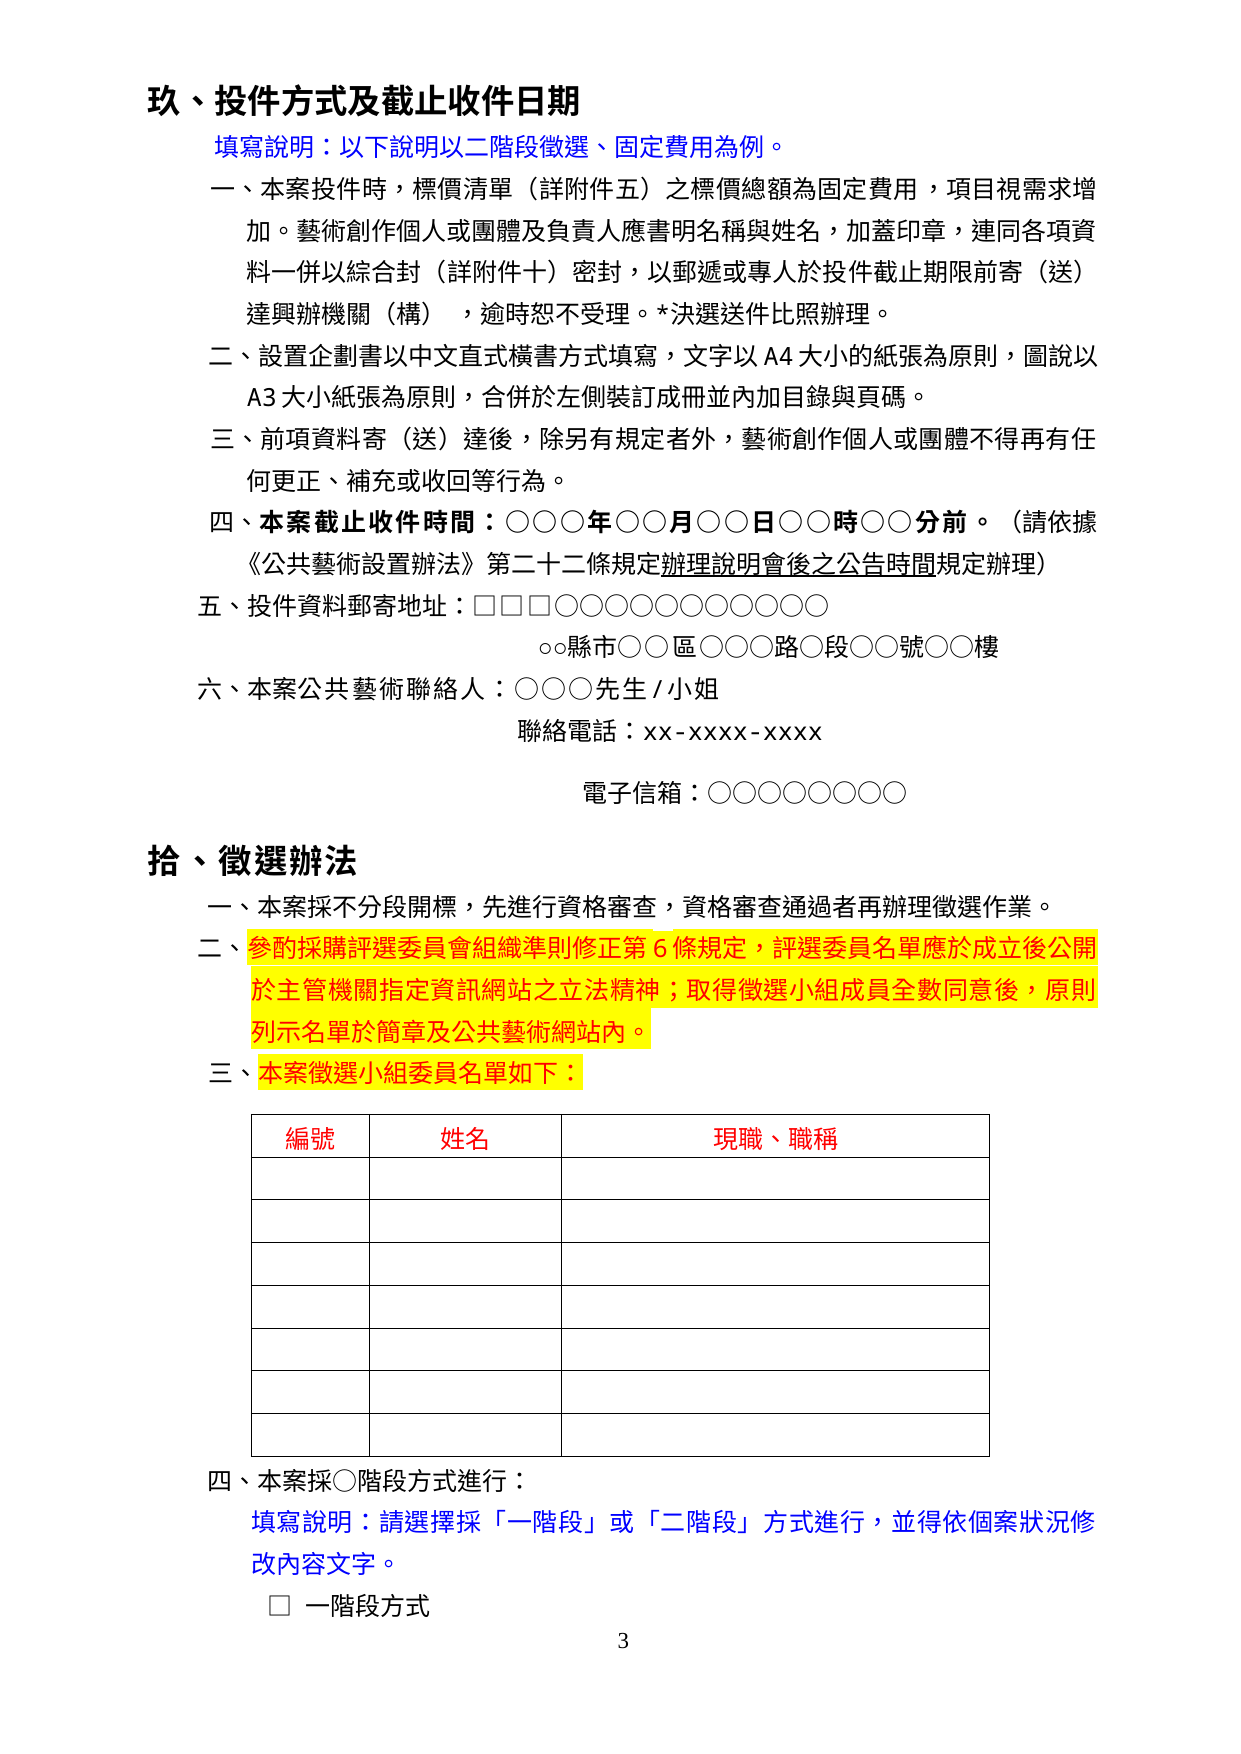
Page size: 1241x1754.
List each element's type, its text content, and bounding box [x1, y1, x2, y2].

text 一、本案投件時，標價清單（詳附件五）之標價總額為固定費用，項目視需求增加。藝術創作個人或團體及負責人應書明名稱與姓名，加蓋印章，連同各項資料一併以綜合封（詳附件十）密封，以郵遞或專人於投件截止期限前寄（送）達興辦機關（構） ，逾時恕不受理。*決選送件比照辦理。 [148, 165, 1098, 332]
table_cell [252, 1158, 369, 1199]
table_header 編號 [252, 1115, 369, 1157]
text 四、本案採○階段方式進行： [148, 1457, 1098, 1498]
text 電子信箱：○○○○○○○○ [148, 773, 1098, 809]
text 一、本案採不分段開標，先進行資格審查，資格審查通過者再辦理徵選作業。 [148, 883, 1098, 924]
table_cell [252, 1200, 369, 1242]
table_cell [370, 1286, 561, 1327]
table_cell [370, 1371, 561, 1413]
table_cell [370, 1200, 561, 1242]
text 三、本案徵選小組委員名單如下： [148, 1049, 1098, 1091]
text 三、前項資料寄（送）達後，除另有規定者外，藝術創作個人或團體不得再有任何更正、補充或收回等行為。 [148, 415, 1098, 498]
table_cell [562, 1414, 989, 1456]
text 二、設置企劃書以中文直式橫書方式填寫，文字以A4大小的紙張為原則，圖說以A3大小紙張為原則，合併於左側裝訂成冊並內加目錄與頁碼。 [148, 332, 1098, 415]
table_cell [370, 1243, 561, 1285]
text 填寫說明：請選擇採「一階段」或「二階段」方式進行，並得依個案狀況修改內容文字。 [251, 1498, 1098, 1582]
text □ 一階段方式 [148, 1582, 1098, 1623]
text 四、本案截止收件時間：○○○年○○月○○日○○時○○分前。（請依據《公共藝術設置辦法》第二十二條規定辦理說明會後之公告時間規定辦理） [148, 498, 1098, 582]
text 聯絡電話：xx-xxxx-xxxx [148, 707, 1098, 748]
table_cell [252, 1414, 369, 1456]
table_header 姓名 [370, 1115, 561, 1157]
table_cell [252, 1286, 369, 1327]
table_cell [562, 1200, 989, 1242]
table_cell [370, 1414, 561, 1456]
table_cell [370, 1329, 561, 1370]
text 二、參酌採購評選委員會組織準則修正第6條規定，評選委員名單應於成立後公開於主管機關指定資訊網站之立法精神；取得徵選小組成員全數同意後，原則列示名單於簡章及公共藝術網站內。 [197, 924, 1098, 1049]
text 六、本案公共藝術聯絡人：○○○先生/小姐 [148, 665, 1098, 707]
text 拾、徵選辦法 [148, 834, 1098, 883]
text 玖、投件方式及截止收件日期 [148, 75, 1098, 123]
table_cell [562, 1243, 989, 1285]
table_cell [252, 1243, 369, 1285]
table_cell [562, 1371, 989, 1413]
table_cell [252, 1329, 369, 1370]
table_header 現職、職稱 [562, 1115, 989, 1157]
text ○○縣市○○區○○○路○段○○號○○樓 [148, 623, 1098, 665]
table_cell [370, 1158, 561, 1199]
text 填寫說明：以下說明以二階段徵選、固定費用為例。 [148, 123, 1098, 165]
table_cell [562, 1158, 989, 1199]
text 五、投件資料郵寄地址：□□□○○○○○○○○○○○ [148, 582, 1098, 623]
table_cell [252, 1371, 369, 1413]
table_cell [562, 1286, 989, 1327]
table_cell [562, 1329, 989, 1370]
